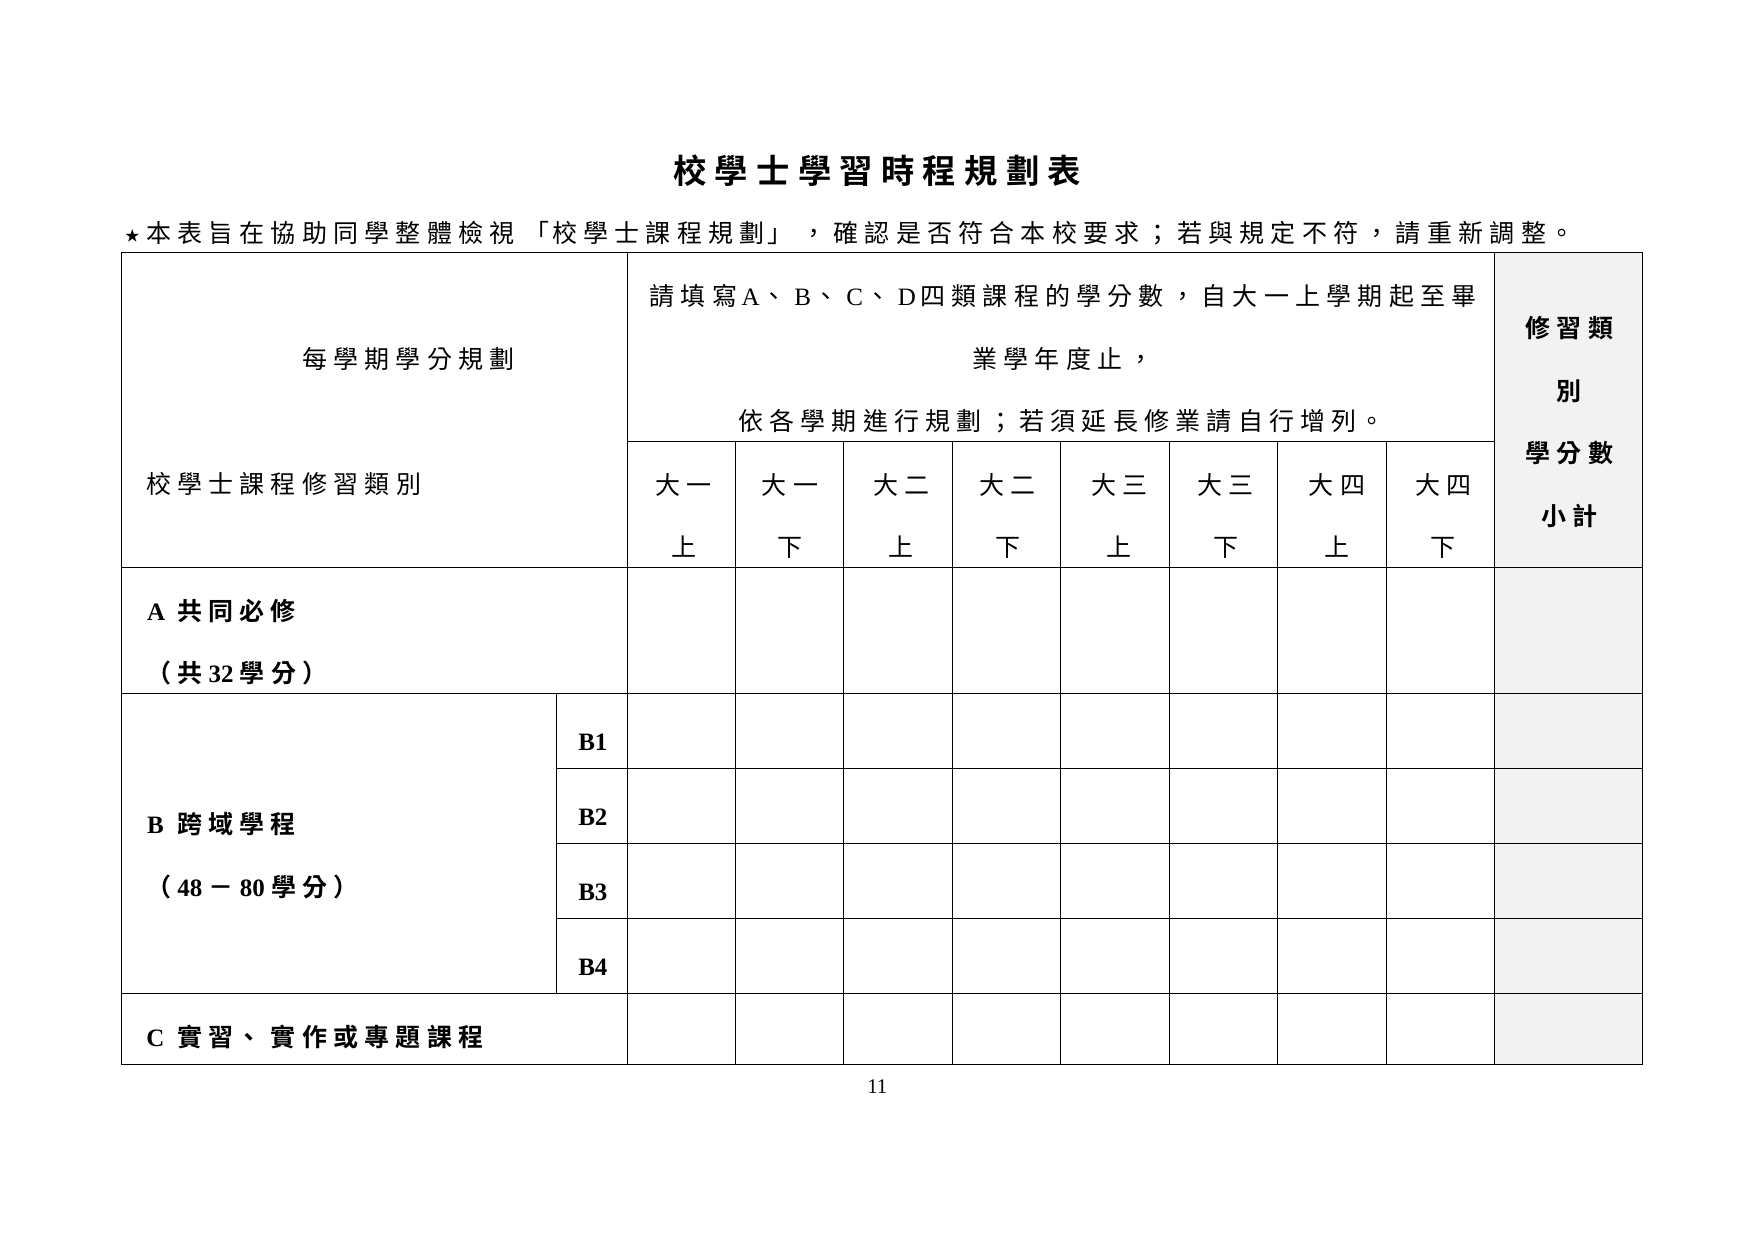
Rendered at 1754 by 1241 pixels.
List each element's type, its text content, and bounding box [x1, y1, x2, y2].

table_cell [953, 568, 1060, 693]
table_header 每學期學分規劃 校學士課程修習類別 [122, 253, 627, 567]
table_cell 大四上 [1278, 442, 1386, 567]
table_cell 大一上 [628, 442, 735, 567]
table_cell [1170, 694, 1277, 768]
table_cell [844, 694, 952, 768]
table_cell [953, 769, 1060, 843]
table_cell [1495, 844, 1642, 918]
table_cell [1495, 919, 1642, 993]
table_cell [736, 769, 843, 843]
table_cell 大一下 [736, 442, 843, 567]
table_cell [1061, 994, 1169, 1064]
table_cell [953, 994, 1060, 1064]
table_cell [1278, 568, 1386, 693]
table_cell [1278, 844, 1386, 918]
table_cell [844, 568, 952, 693]
table_cell [1061, 919, 1169, 993]
table_cell [1278, 694, 1386, 768]
table_cell [1170, 844, 1277, 918]
table_cell [844, 919, 952, 993]
table_cell [1061, 844, 1169, 918]
table_cell [1278, 769, 1386, 843]
table_cell B3 [557, 844, 627, 918]
table_cell [1387, 568, 1494, 693]
table_header 修習類別 學分數小計 [1495, 253, 1642, 567]
table_cell [1495, 994, 1642, 1064]
table_cell [1170, 769, 1277, 843]
table_cell [1495, 769, 1642, 843]
table_cell [628, 568, 735, 693]
table_cell A 共同必修 （共32學分） [122, 568, 627, 693]
table_cell [953, 919, 1060, 993]
table_cell 大二上 [844, 442, 952, 567]
table_cell [1061, 694, 1169, 768]
table_cell [953, 694, 1060, 768]
table_cell B 跨域學程 （48－80學分） [122, 694, 556, 993]
table_cell [1387, 844, 1494, 918]
table_cell [1278, 919, 1386, 993]
table_cell [628, 844, 735, 918]
table_cell [844, 769, 952, 843]
table_cell 大三下 [1170, 442, 1277, 567]
table_cell [1387, 694, 1494, 768]
table_cell [1387, 919, 1494, 993]
table_cell [1170, 994, 1277, 1064]
table_cell [736, 694, 843, 768]
table_cell C 實習、實作或專題課程 [122, 994, 627, 1064]
table_cell B2 [557, 769, 627, 843]
table_cell 大二下 [953, 442, 1060, 567]
table_cell [1495, 568, 1642, 693]
table_cell [1061, 568, 1169, 693]
table_cell [1061, 769, 1169, 843]
table_cell [736, 994, 843, 1064]
table_cell [1170, 568, 1277, 693]
table_cell [1387, 769, 1494, 843]
table_header 請填寫A、B、C、D四類課程的學分數，自大一上學期起至畢業學年度止， 依各學期進行規劃；若須延長修業請自行增列。 [628, 253, 1494, 441]
table_cell [628, 994, 735, 1064]
table_cell [844, 844, 952, 918]
table_cell [628, 769, 735, 843]
table_cell 大四下 [1387, 442, 1494, 567]
table_cell [736, 919, 843, 993]
table_cell [736, 568, 843, 693]
table_cell [1170, 919, 1277, 993]
table_cell [1278, 994, 1386, 1064]
table_cell [953, 844, 1060, 918]
text ★本表旨在協助同學整體檢視「校學士課程規劃」，確認是否符合本校要求；若與規定不符，請重新調整。 [122, 190, 1632, 252]
table_cell [1387, 994, 1494, 1064]
table_cell [628, 694, 735, 768]
table_cell B4 [557, 919, 627, 993]
table_cell 大三上 [1061, 442, 1169, 567]
table_cell [844, 994, 952, 1064]
table_cell [736, 844, 843, 918]
table_cell [1495, 694, 1642, 768]
table_cell [628, 919, 735, 993]
text 校學士學習時程規劃表 [122, 127, 1632, 190]
table_cell B1 [557, 694, 627, 768]
